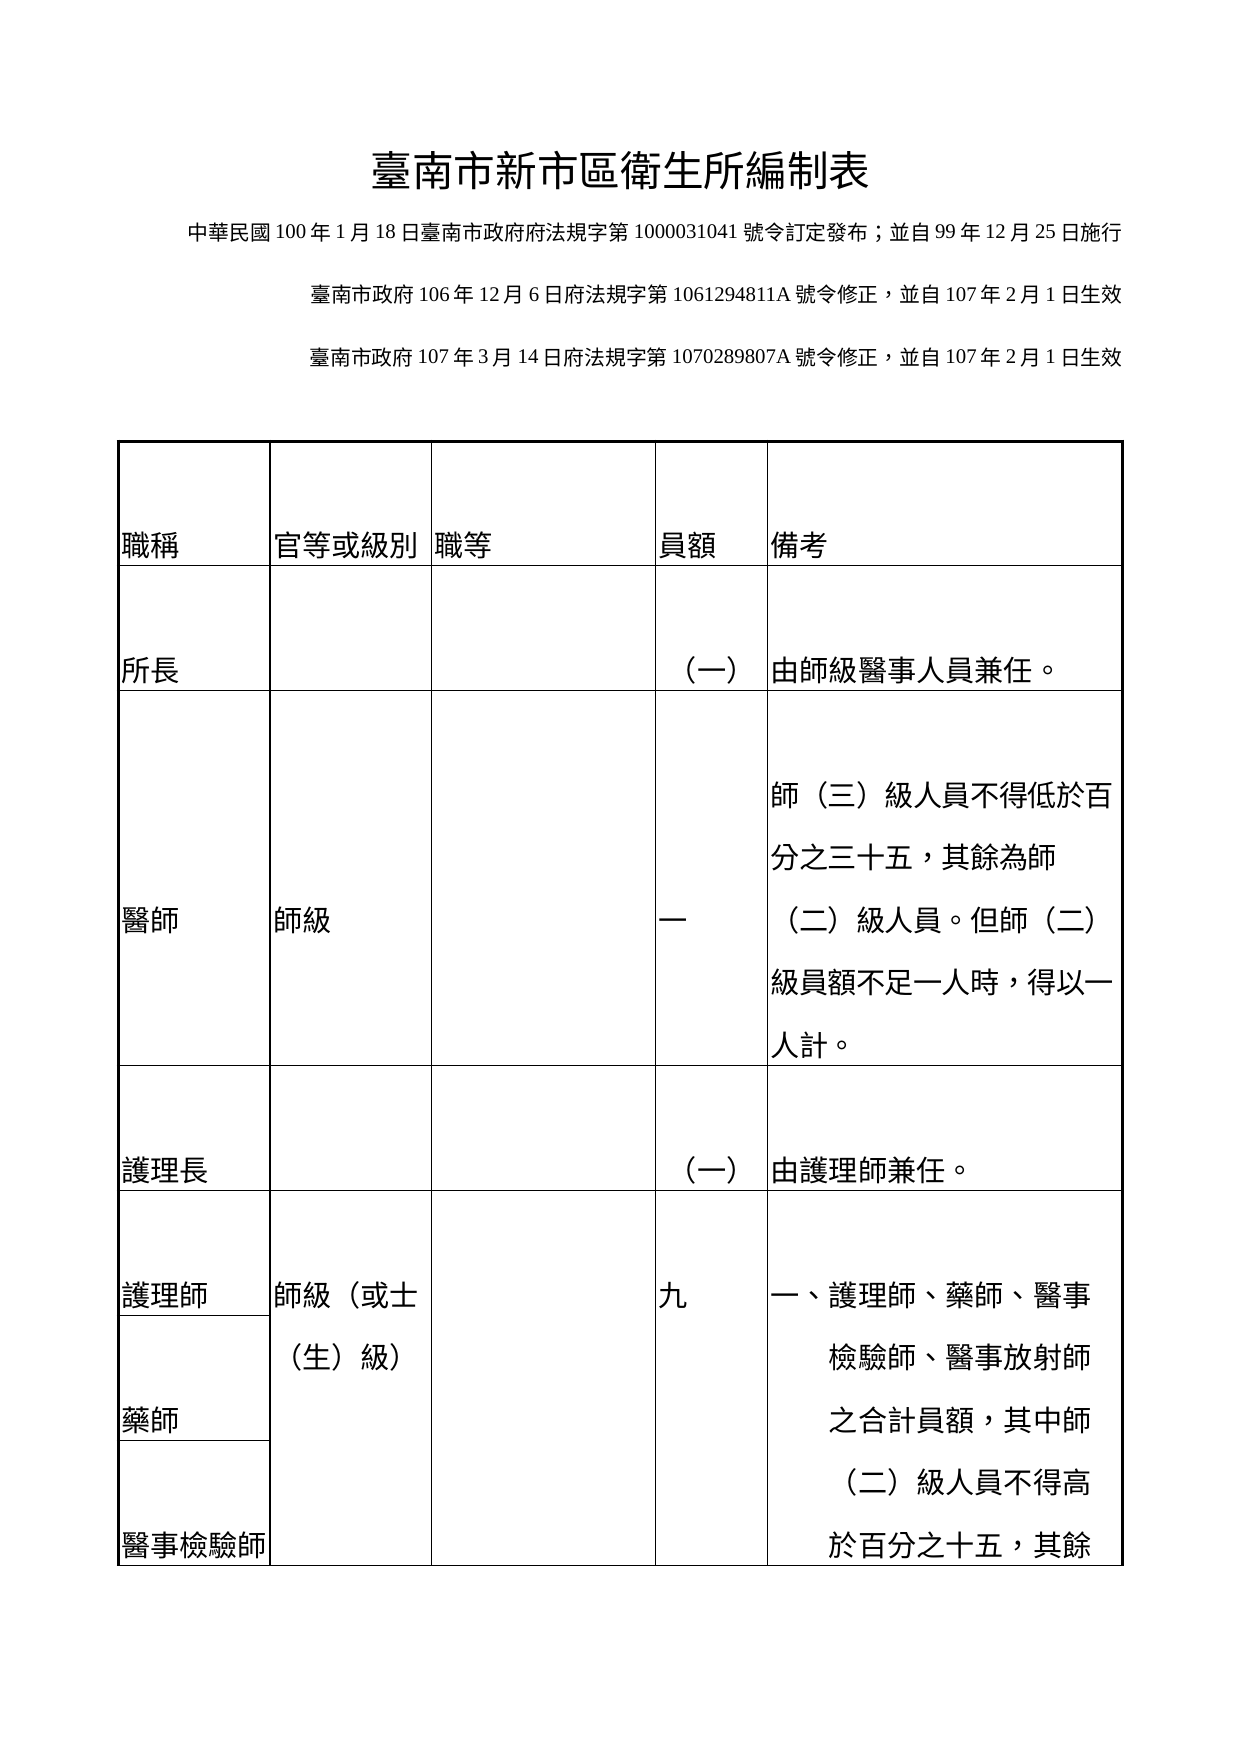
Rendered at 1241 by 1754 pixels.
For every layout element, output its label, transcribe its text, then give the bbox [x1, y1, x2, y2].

table_cell 護理師 [120, 1191, 269, 1314]
text 臺南市新市區衛生所編制表 [118, 127, 1122, 189]
table_cell 由護理師兼任。 [768, 1066, 1121, 1189]
table_cell [432, 1191, 655, 1564]
text 中華民國100年1月18日臺南市政府府法規字第 1000031041 號令訂定發布；並自99年12月25日施行 臺南市政府106年12月6日府法規字第1061294811A號令修正，並自107年2月1日生效 臺南市政府107年3月14日府法規字第1070289807A號令修正，並自107年2月1日生效 [118, 189, 1122, 377]
table_cell 師級（或士（生）級） [271, 1191, 431, 1564]
table_cell 藥師 [120, 1316, 269, 1439]
table_cell [271, 1066, 431, 1189]
table_cell 護理長 [120, 1066, 269, 1189]
table_header 官等或級別 [271, 443, 431, 564]
table_header 職稱 [120, 443, 269, 564]
table_cell 由師級醫事人員兼任。 [768, 566, 1121, 689]
table_cell 所長 [120, 566, 269, 689]
table_cell 師（三）級人員不得低於百分之三十五，其餘為師（二）級人員。但師（二）級員額不足一人時，得以一人計。 [768, 691, 1121, 1064]
table_cell 一、護理師、藥師、醫事檢驗師、醫事放射師之合計員額，其中師（二）級人員不得高於百分之十五，其餘均為師（三）級人員。但師（二）級員額不足一人時，得以一人計。 二、護士、藥劑生、醫事檢驗生、醫事放射士員額上限為五人。但其員額如改以護理師、藥師、醫事檢驗師、醫事放射師進用時，計入師級員額計算。 [768, 1191, 1121, 1564]
table_cell （一） [656, 1066, 767, 1189]
table_header 員額 [656, 443, 767, 564]
table_header 職等 [432, 443, 655, 564]
table_cell [432, 566, 655, 689]
table_cell 醫事檢驗師 [120, 1441, 269, 1564]
table_cell [271, 566, 431, 689]
table_cell [432, 1066, 655, 1189]
table_header 備考 [768, 443, 1121, 564]
table_cell 一 [656, 691, 767, 1064]
table_cell 師級 [271, 691, 431, 1064]
table_cell 九 [656, 1191, 767, 1564]
table_cell 醫師 [120, 691, 269, 1064]
table_cell [432, 691, 655, 1064]
table_cell （一） [656, 566, 767, 689]
